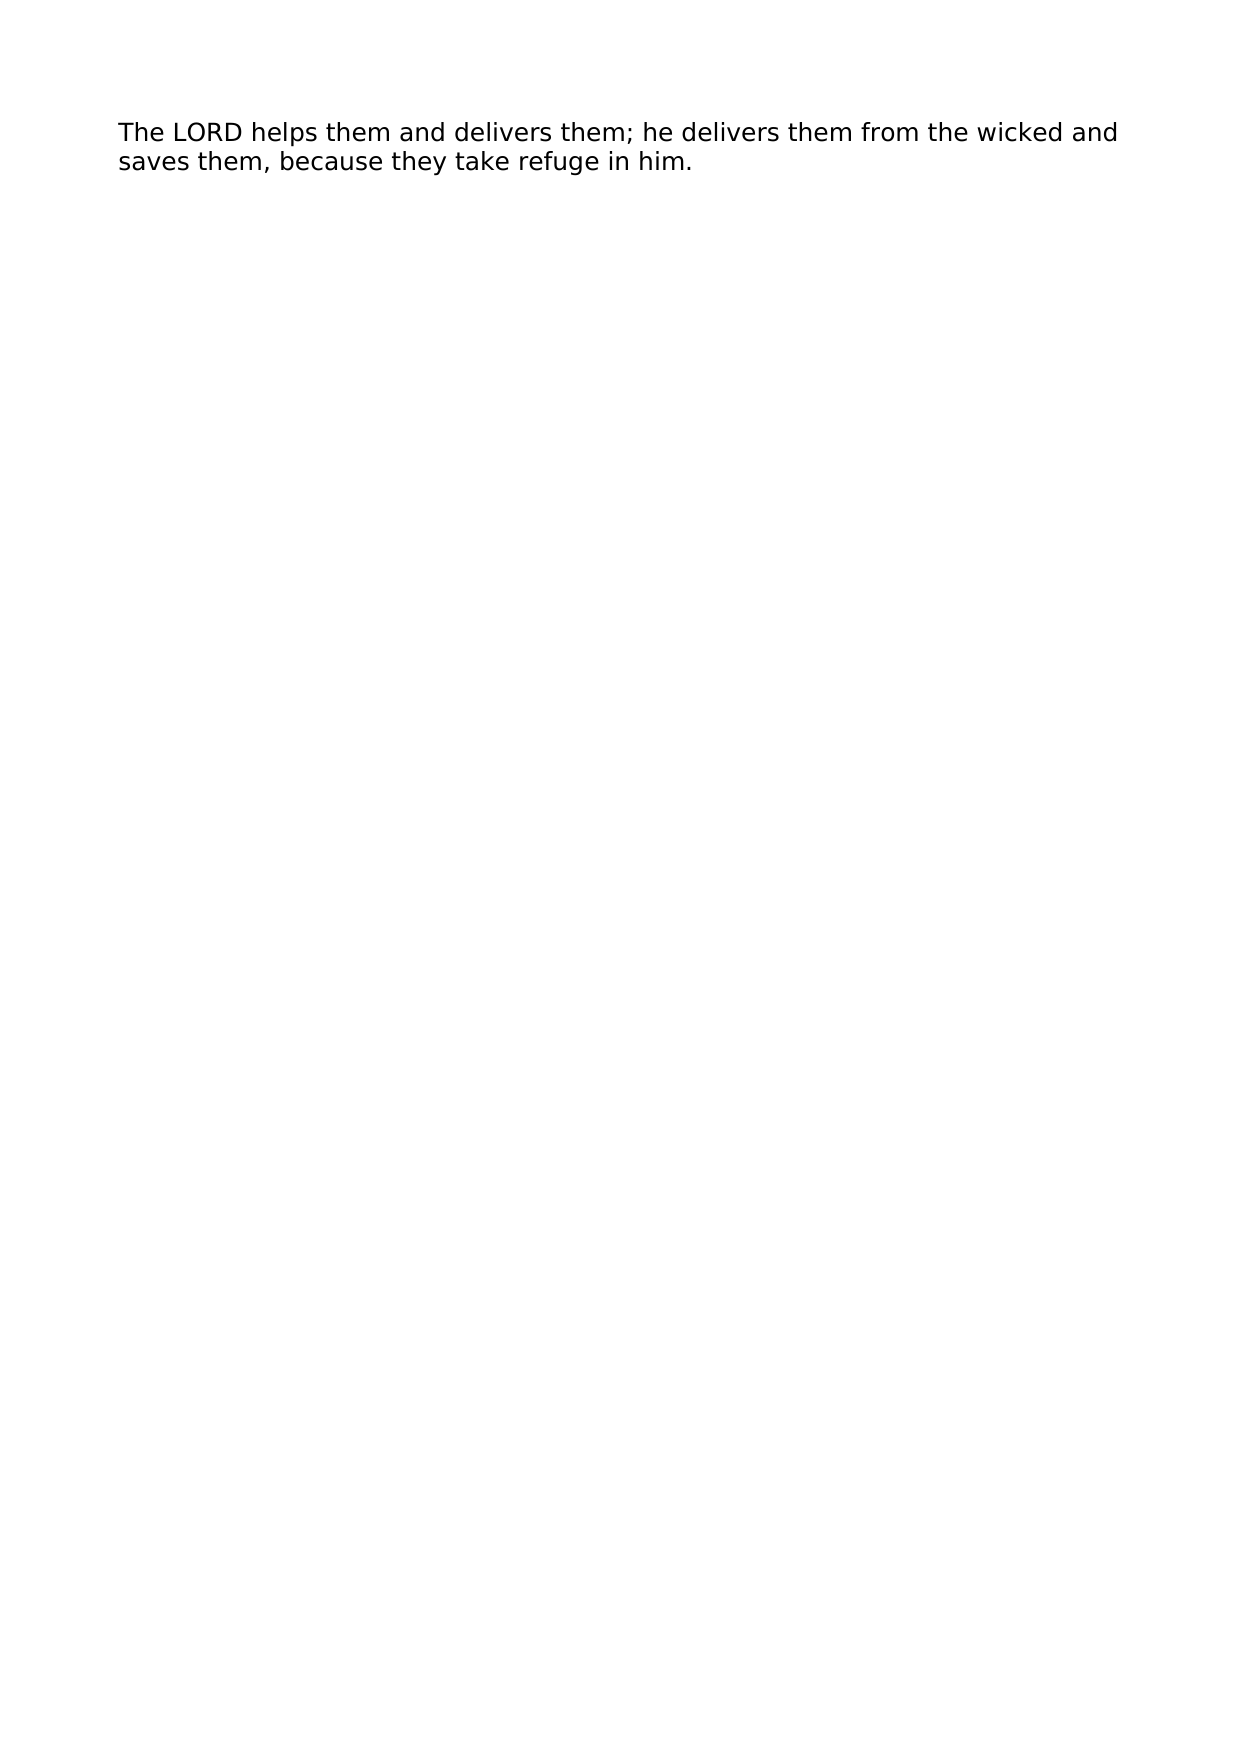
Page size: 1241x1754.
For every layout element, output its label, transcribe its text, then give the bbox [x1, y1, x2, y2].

text The LORD helps them and delivers them; he delivers them from the wicked and saves them, because they take refuge in him. [118, 118, 1122, 176]
